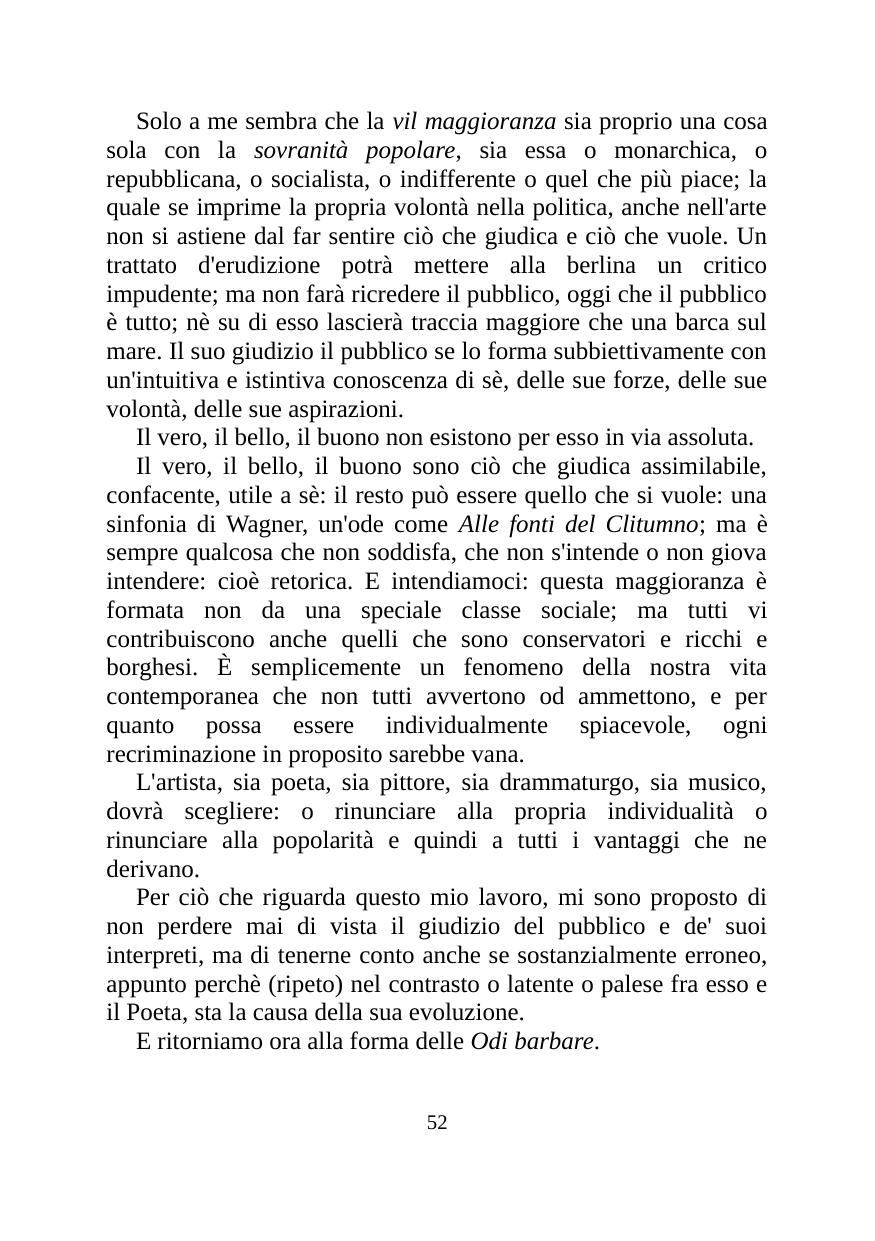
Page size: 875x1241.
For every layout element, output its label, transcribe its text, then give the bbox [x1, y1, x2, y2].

text L'artista, sia poeta, sia pittore, sia drammaturgo, sia musico, dovrà scegliere: o rinunciare alla propria individualità o rinunciare alla popolarità e quindi a tutti i vantaggi che ne derivano. [106, 767, 768, 882]
text Il vero, il bello, il buono sono ciò che giudica assimilabile, confacente, utile a sè: il resto può essere quello che si vuole: una sinfonia di Wagner, un'ode come Alle fonti del Clitumno; ma è sempre qualcosa che non soddisfa, che non s'intende o non giova intendere: cioè retorica. E intendiamoci: questa maggioranza è formata non da una speciale classe sociale; ma tutti vi contribuiscono anche quelli che sono conservatori e ricchi e borghesi. È semplicemente un fenomeno della nostra vita contemporanea che non tutti avvertono od ammettono, e per quanto possa essere individualmente spiacevole, ogni recriminazione in proposito sarebbe vana. [106, 451, 768, 767]
text Il vero, il bello, il buono non esistono per esso in via assoluta. [106, 422, 768, 451]
text Solo a me sembra che la vil maggioranza sia proprio una cosa sola con la sovranità popolare, sia essa o monarchica, o repubblicana, o socialista, o indifferente o quel che più piace; la quale se imprime la propria volontà nella politica, anche nell'arte non si astiene dal far sentire ciò che giudica e ciò che vuole. Un trattato d'erudizione potrà mettere alla berlina un critico impudente; ma non farà ricredere il pubblico, oggi che il pubblico è tutto; nè su di esso lascierà traccia maggiore che una barca sul mare. Il suo giudizio il pubblico se lo forma subbiettivamente con un'intuitiva e istintiva conoscenza di sè, delle sue forze, delle sue volontà, delle sue aspirazioni. [106, 106, 768, 422]
text E ritorniamo ora alla forma delle Odi barbare. [106, 1026, 768, 1055]
text Per ciò che riguarda questo mio lavoro, mi sono proposto di non perdere mai di vista il giudizio del pubblico e de' suoi interpreti, ma di tenerne conto anche se sostanzialmente erroneo, appunto perchè (ripeto) nel contrasto o latente o palese fra esso e il Poeta, sta la causa della sua evoluzione. [106, 882, 768, 1026]
